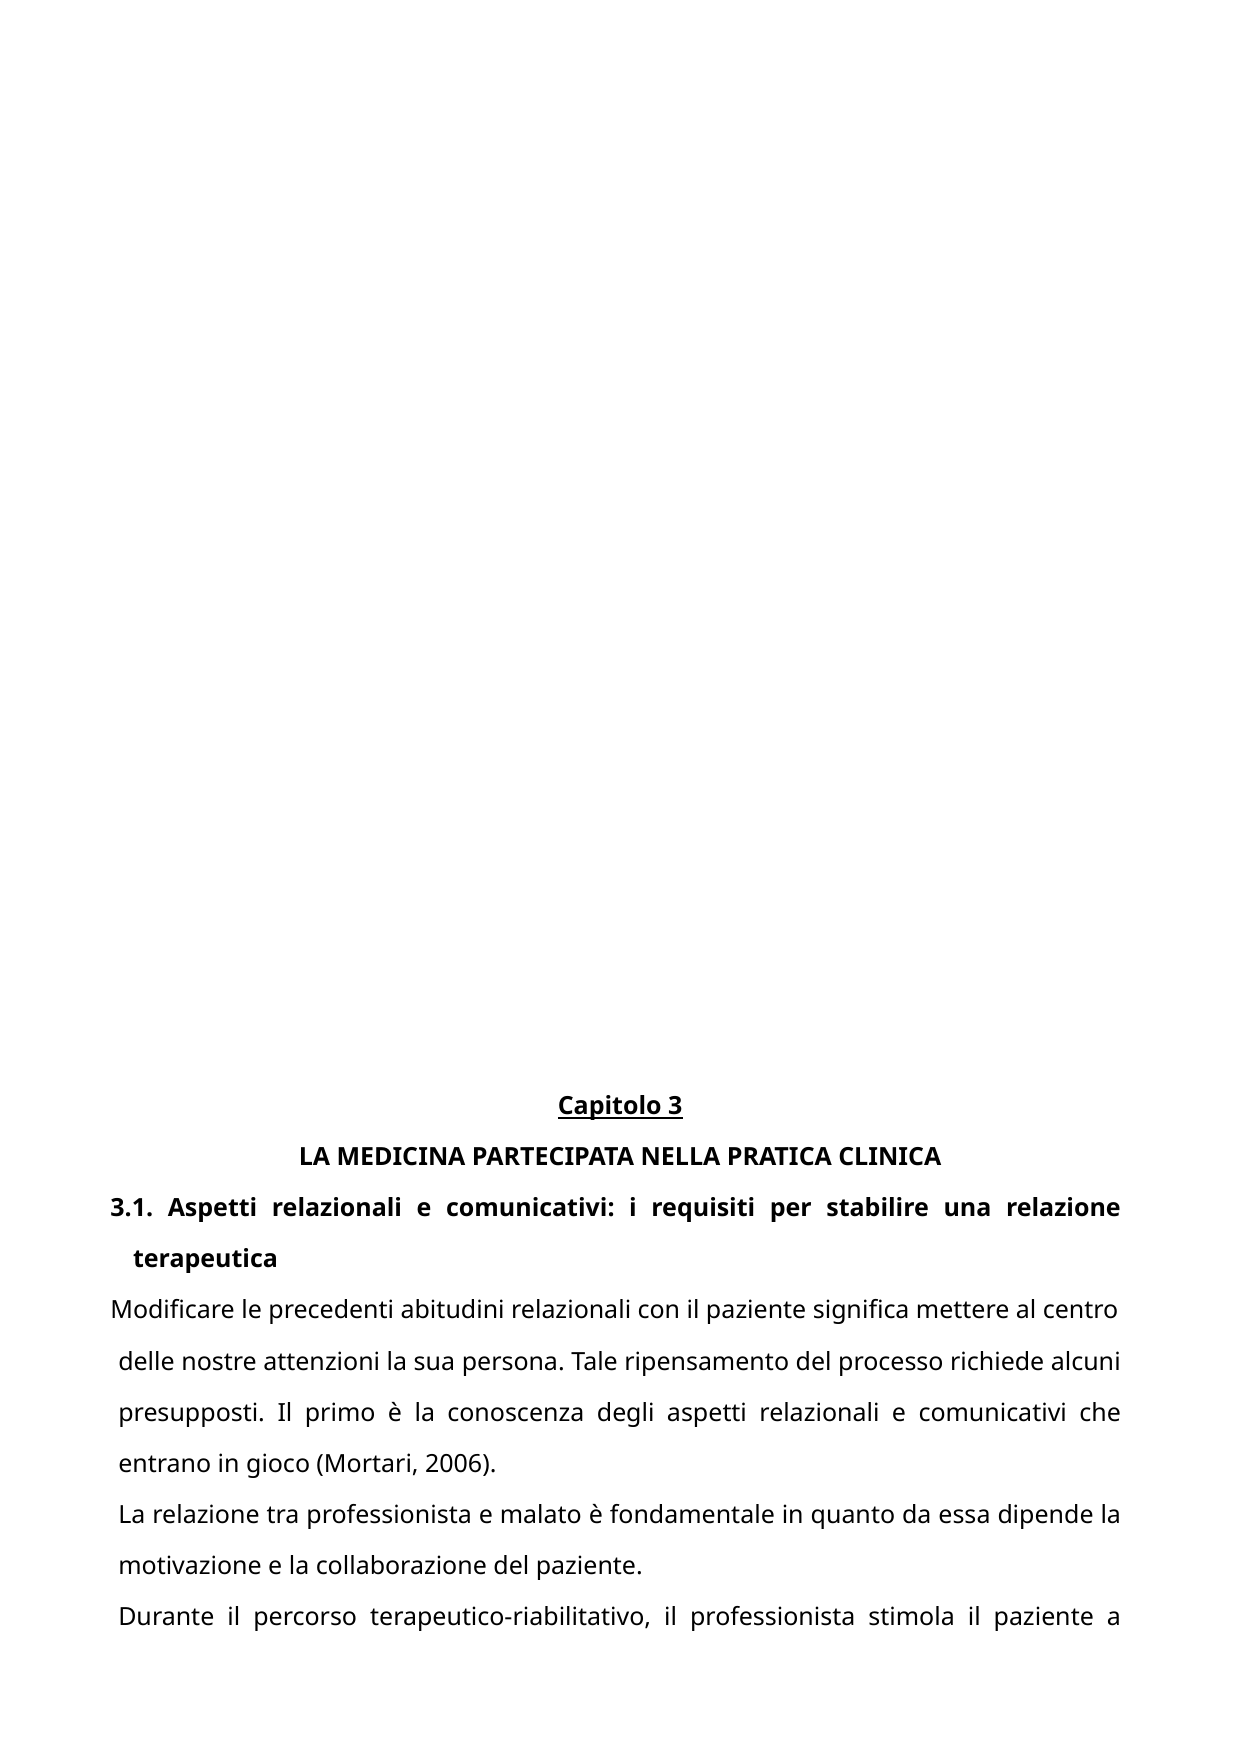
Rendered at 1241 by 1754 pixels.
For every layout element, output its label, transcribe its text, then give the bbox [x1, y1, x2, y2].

text Durante il percorso terapeutico-riabilitativo, il professionista stimola il paziente a [118, 1598, 1122, 1632]
text Capitolo 3 [118, 1088, 1122, 1122]
text delle nostre attenzioni la sua persona. Tale ripensamento del processo richiede alcuni presupposti. Il primo è la conoscenza degli aspetti relazionali e comunicativi che entrano in gioco (Mortari, 2006). [118, 1343, 1122, 1479]
text Modificare le precedenti abitudini relazionali con il paziente significa mettere al centro [110, 1292, 1122, 1326]
text 3.1. Aspetti relazionali e comunicativi: i requisiti per stabilire una relazione terapeutica [110, 1190, 1122, 1275]
text La relazione tra professionista e malato è fondamentale in quanto da essa dipende la motivazione e la collaborazione del paziente. [118, 1496, 1122, 1581]
text LA MEDICINA PARTECIPATA NELLA PRATICA CLINICA [118, 1139, 1122, 1173]
